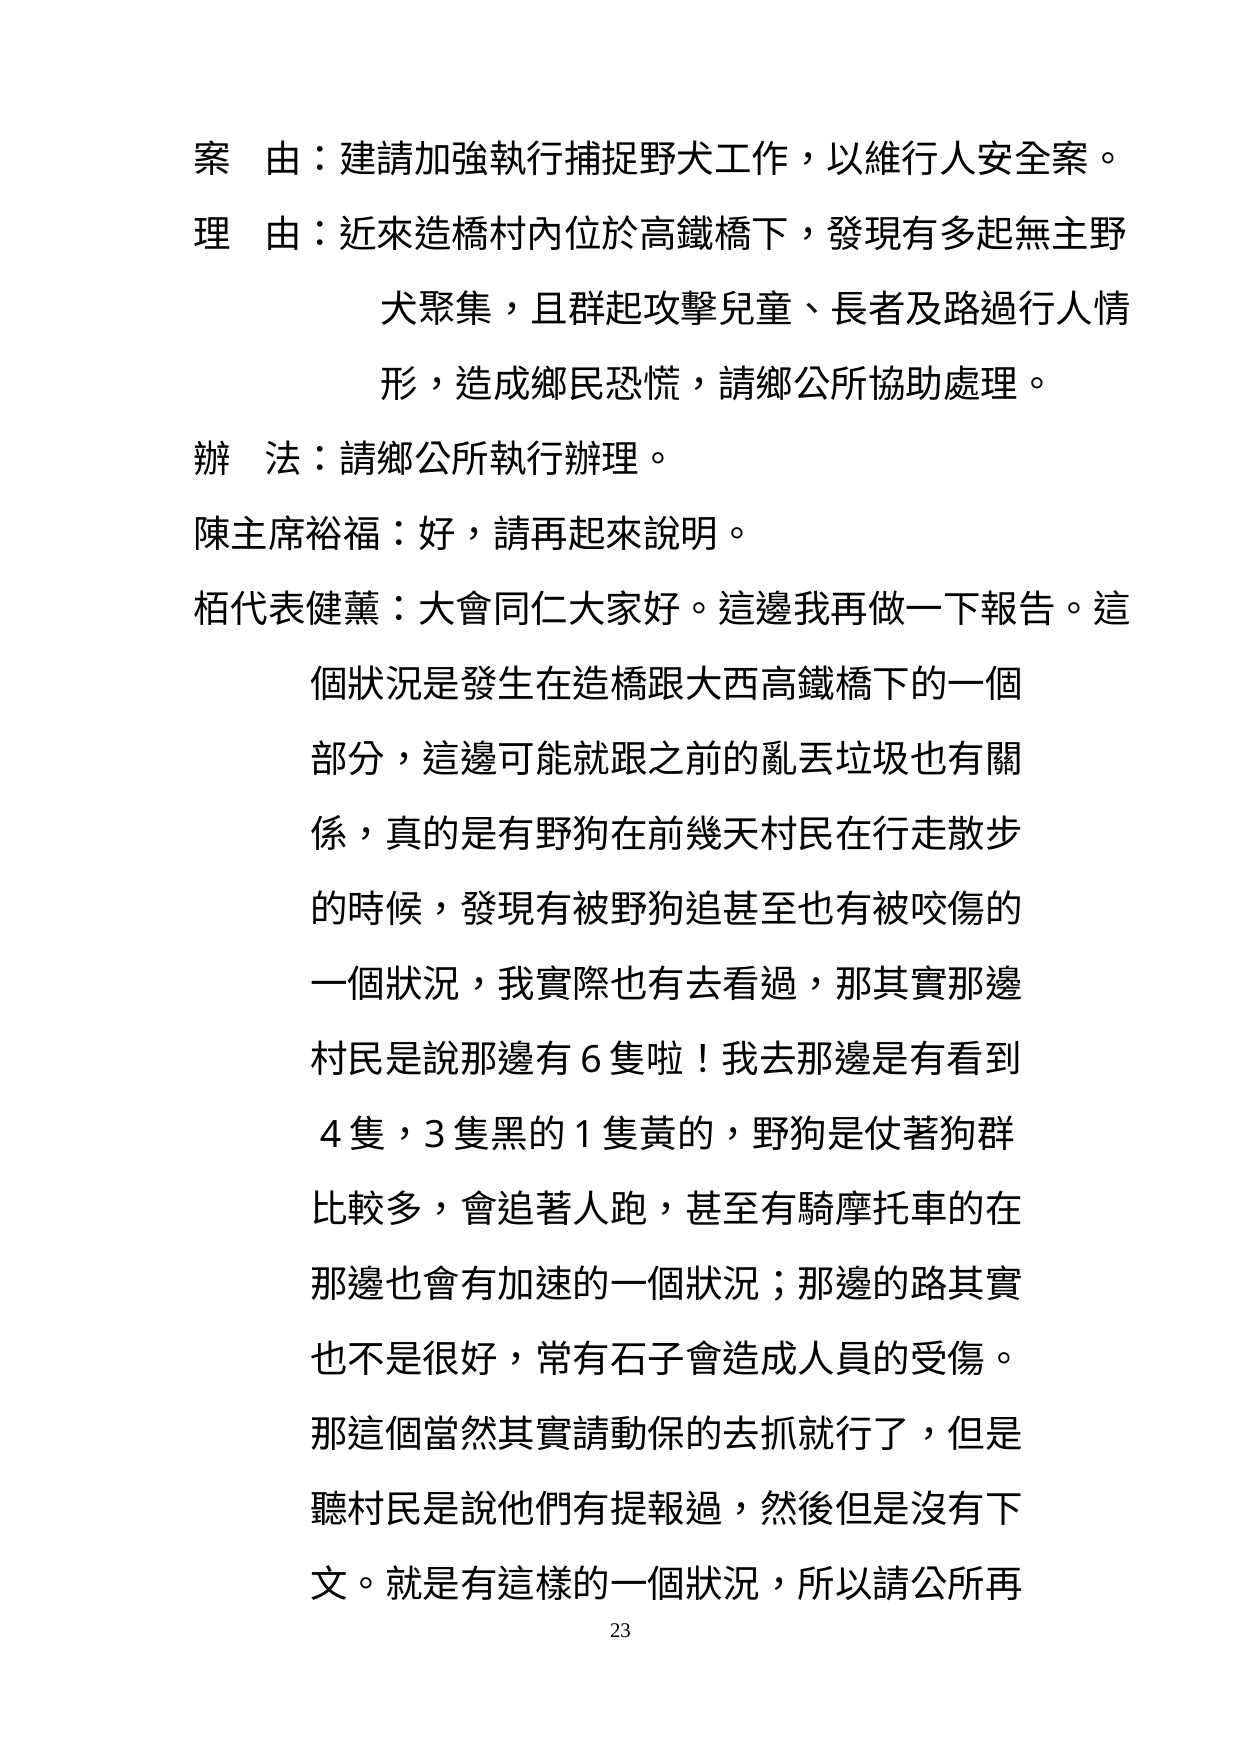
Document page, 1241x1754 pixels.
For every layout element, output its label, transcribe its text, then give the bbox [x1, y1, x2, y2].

text 聽村民是說他們有提報過，然後但是沒有下 [193, 1468, 1131, 1543]
text 案 由：建請加強執行捕捉野犬工作，以維行人安全案。 [193, 118, 1131, 193]
text 文。就是有這樣的一個狀況，所以請公所再 [193, 1543, 1131, 1618]
text 陳主席裕福：好，請再起來說明。 [193, 493, 1131, 568]
text 一個狀況，我實際也有去看過，那其實那邊 [193, 943, 1131, 1018]
text 理 由：近來造橋村內位於高鐵橋下，發現有多起無主野犬聚集，且群起攻擊兒童、長者及路過行人情形，造成鄉民恐慌，請鄉公所協助處理。 [193, 193, 1131, 418]
text 那這個當然其實請動保的去抓就行了，但是 [193, 1393, 1131, 1468]
text 比較多，會追著人跑，甚至有騎摩托車的在 [193, 1168, 1131, 1243]
text 栢代表健薰：大會同仁大家好。這邊我再做一下報告。這 [193, 568, 1131, 643]
text 部分，這邊可能就跟之前的亂丟垃圾也有關 [193, 718, 1131, 793]
text 村民是說那邊有6隻啦！我去那邊是有看到 [193, 1018, 1131, 1093]
text 辦 法：請鄉公所執行辦理。 [193, 418, 1131, 493]
text 個狀況是發生在造橋跟大西高鐵橋下的一個 [193, 643, 1131, 718]
text 的時候，發現有被野狗追甚至也有被咬傷的 [193, 868, 1131, 943]
text 4隻，3隻黑的1隻黃的，野狗是仗著狗群 [193, 1093, 1131, 1168]
text 那邊也會有加速的一個狀況；那邊的路其實 [193, 1243, 1131, 1318]
text 也不是很好，常有石子會造成人員的受傷。 [193, 1318, 1131, 1393]
text 係，真的是有野狗在前幾天村民在行走散步 [193, 793, 1131, 868]
